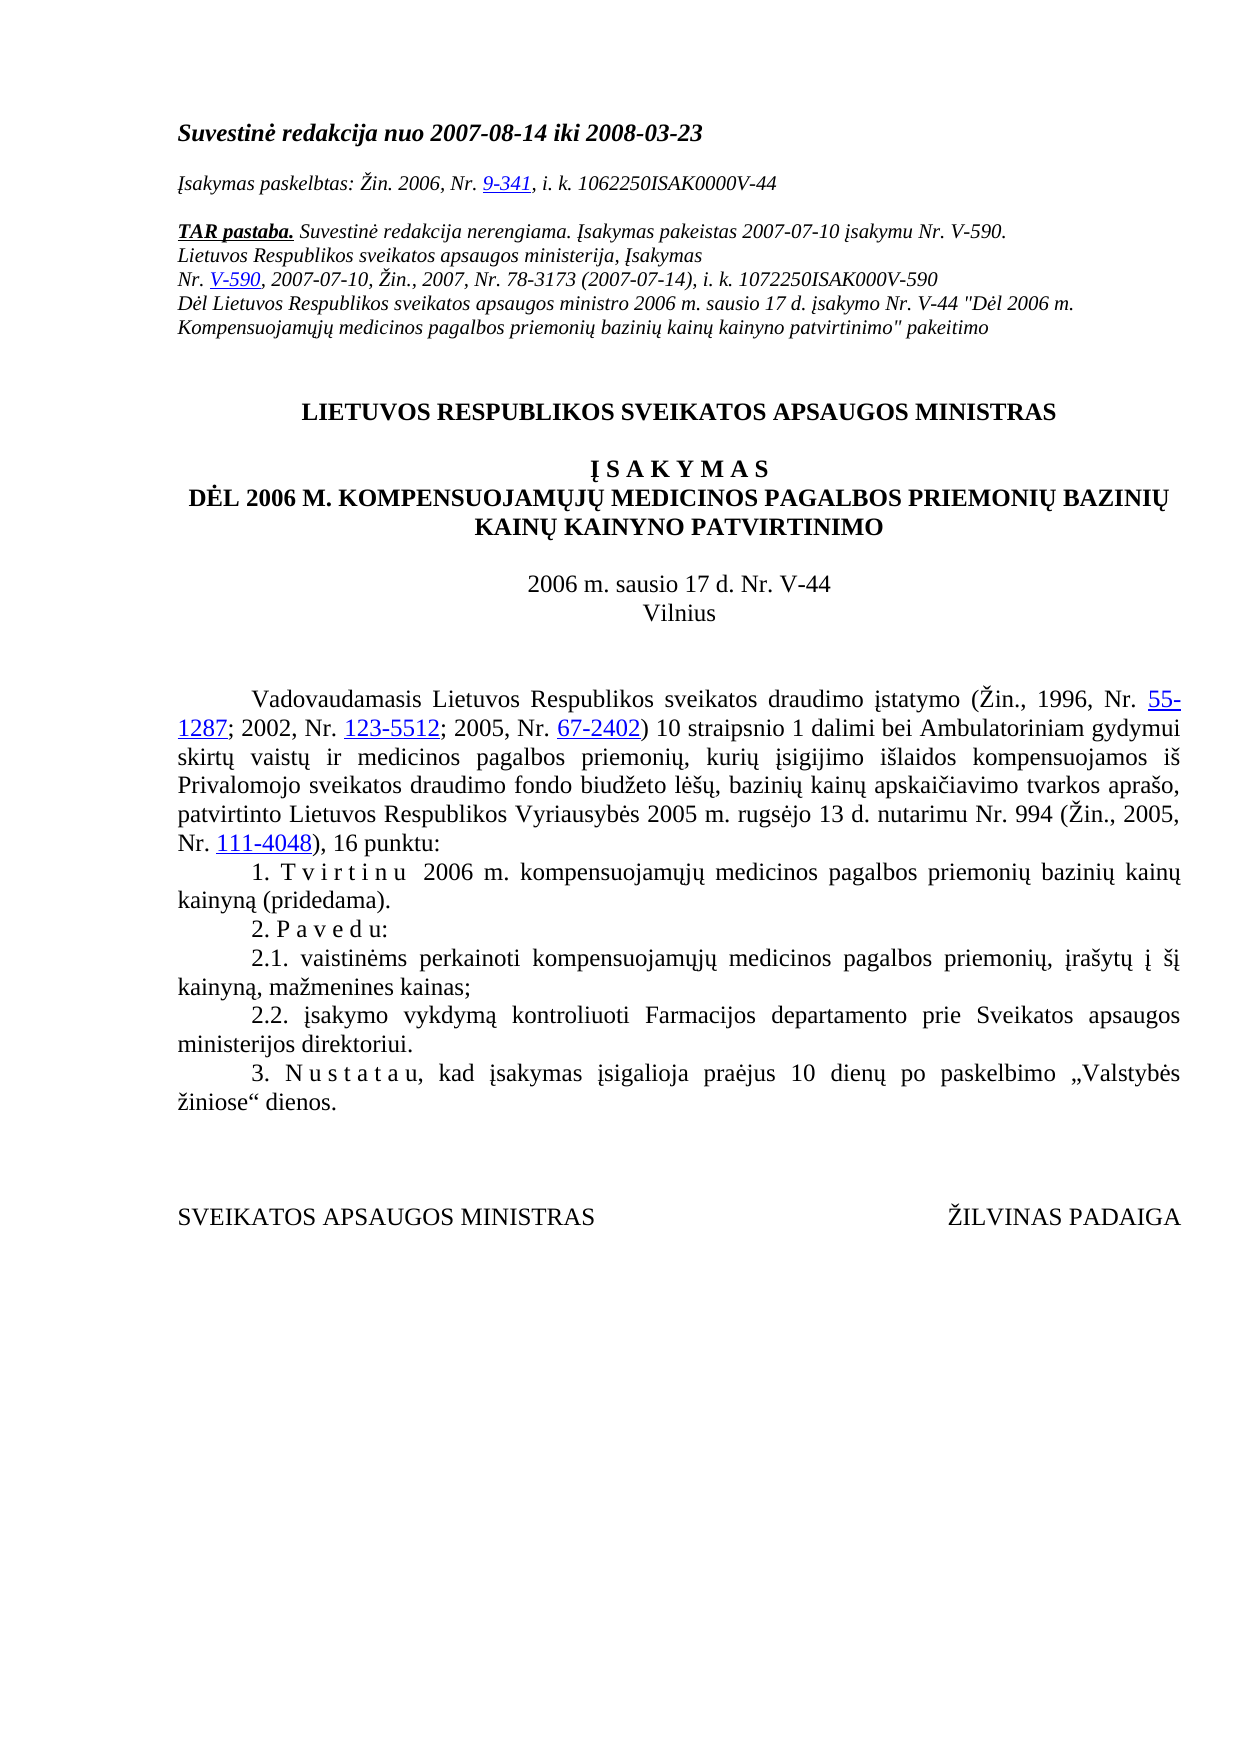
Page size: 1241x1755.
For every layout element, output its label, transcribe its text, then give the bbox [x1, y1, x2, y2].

text Į S A K Y M A S [177, 454, 1181, 483]
text 2.1. vaistinėms perkainoti kompensuojamųjų medicinos pagalbos priemonių, įrašytų į šį kainyną, mažmenines kainas; [177, 943, 1181, 1001]
text LIETUVOS RESPUBLIKOS SVEIKATOS APSAUGOS MINISTRAS [177, 397, 1181, 426]
text Lietuvos Respublikos sveikatos apsaugos ministerija, Įsakymas [177, 243, 1181, 267]
text Suvestinė redakcija nuo 2007-08-14 iki 2008-03-23 [177, 118, 1181, 147]
text Įsakymas paskelbtas: Žin. 2006, Nr. 9-341, i. k. 1062250ISAK0000V-44 [177, 171, 1181, 195]
text Vilnius [177, 598, 1181, 627]
text Vadovaudamasis Lietuvos Respublikos sveikatos draudimo įstatymo (Žin., 1996, Nr. 55-1287; 2002, Nr. 123-5512; 2005, Nr. 67-2402) 10 straipsnio 1 dalimi bei Ambulatoriniam gydymui skirtų vaistų ir medicinos pagalbos priemonių, kurių įsigijimo išlaidos kompensuojamos iš Privalomojo sveikatos draudimo fondo biudžeto lėšų, bazinių kainų apskaičiavimo tvarkos aprašo, patvirtinto Lietuvos Respublikos Vyriausybės 2005 m. rugsėjo 13 d. nutarimu Nr. 994 (Žin., 2005, Nr. 111-4048), 16 punktu: [177, 684, 1181, 857]
text TAR pastaba. Suvestinė redakcija nerengiama. Įsakymas pakeistas 2007-07-10 įsakymu Nr. V-590. [177, 219, 1181, 243]
text Nr. V-590, 2007-07-10, Žin., 2007, Nr. 78-3173 (2007-07-14), i. k. 1072250ISAK000V-590 [177, 267, 1181, 291]
text Dėl Lietuvos Respublikos sveikatos apsaugos ministro 2006 m. sausio 17 d. įsakymo Nr. V-44 "Dėl 2006 m. Kompensuojamųjų medicinos pagalbos priemonių bazinių kainų kainyno patvirtinimo" pakeitimo [177, 291, 1181, 339]
text 2006 m. sausio 17 d. Nr. V-44 [177, 569, 1181, 598]
text 1. Tvirtinu 2006 m. kompensuojamųjų medicinos pagalbos priemonių bazinių kainų kainyną (pridedama). [177, 857, 1181, 914]
text SVEIKATOS APSAUGOS MINISTRAS ŽILVINAS PADAIGA [177, 1202, 1181, 1231]
text DĖL 2006 M. KOMPENSUOJAMŲJŲ MEDICINOS PAGALBOS PRIEMONIŲ BAZINIŲ KAINŲ KAINYNO PATVIRTINIMO [177, 483, 1181, 541]
text 3. Nustatau, kad įsakymas įsigalioja praėjus 10 dienų po paskelbimo „Valstybės žiniose“ dienos. [177, 1058, 1181, 1116]
text 2. Pavedu: [177, 914, 1181, 943]
text 2.2. įsakymo vykdymą kontroliuoti Farmacijos departamento prie Sveikatos apsaugos ministerijos direktoriui. [177, 1001, 1181, 1058]
